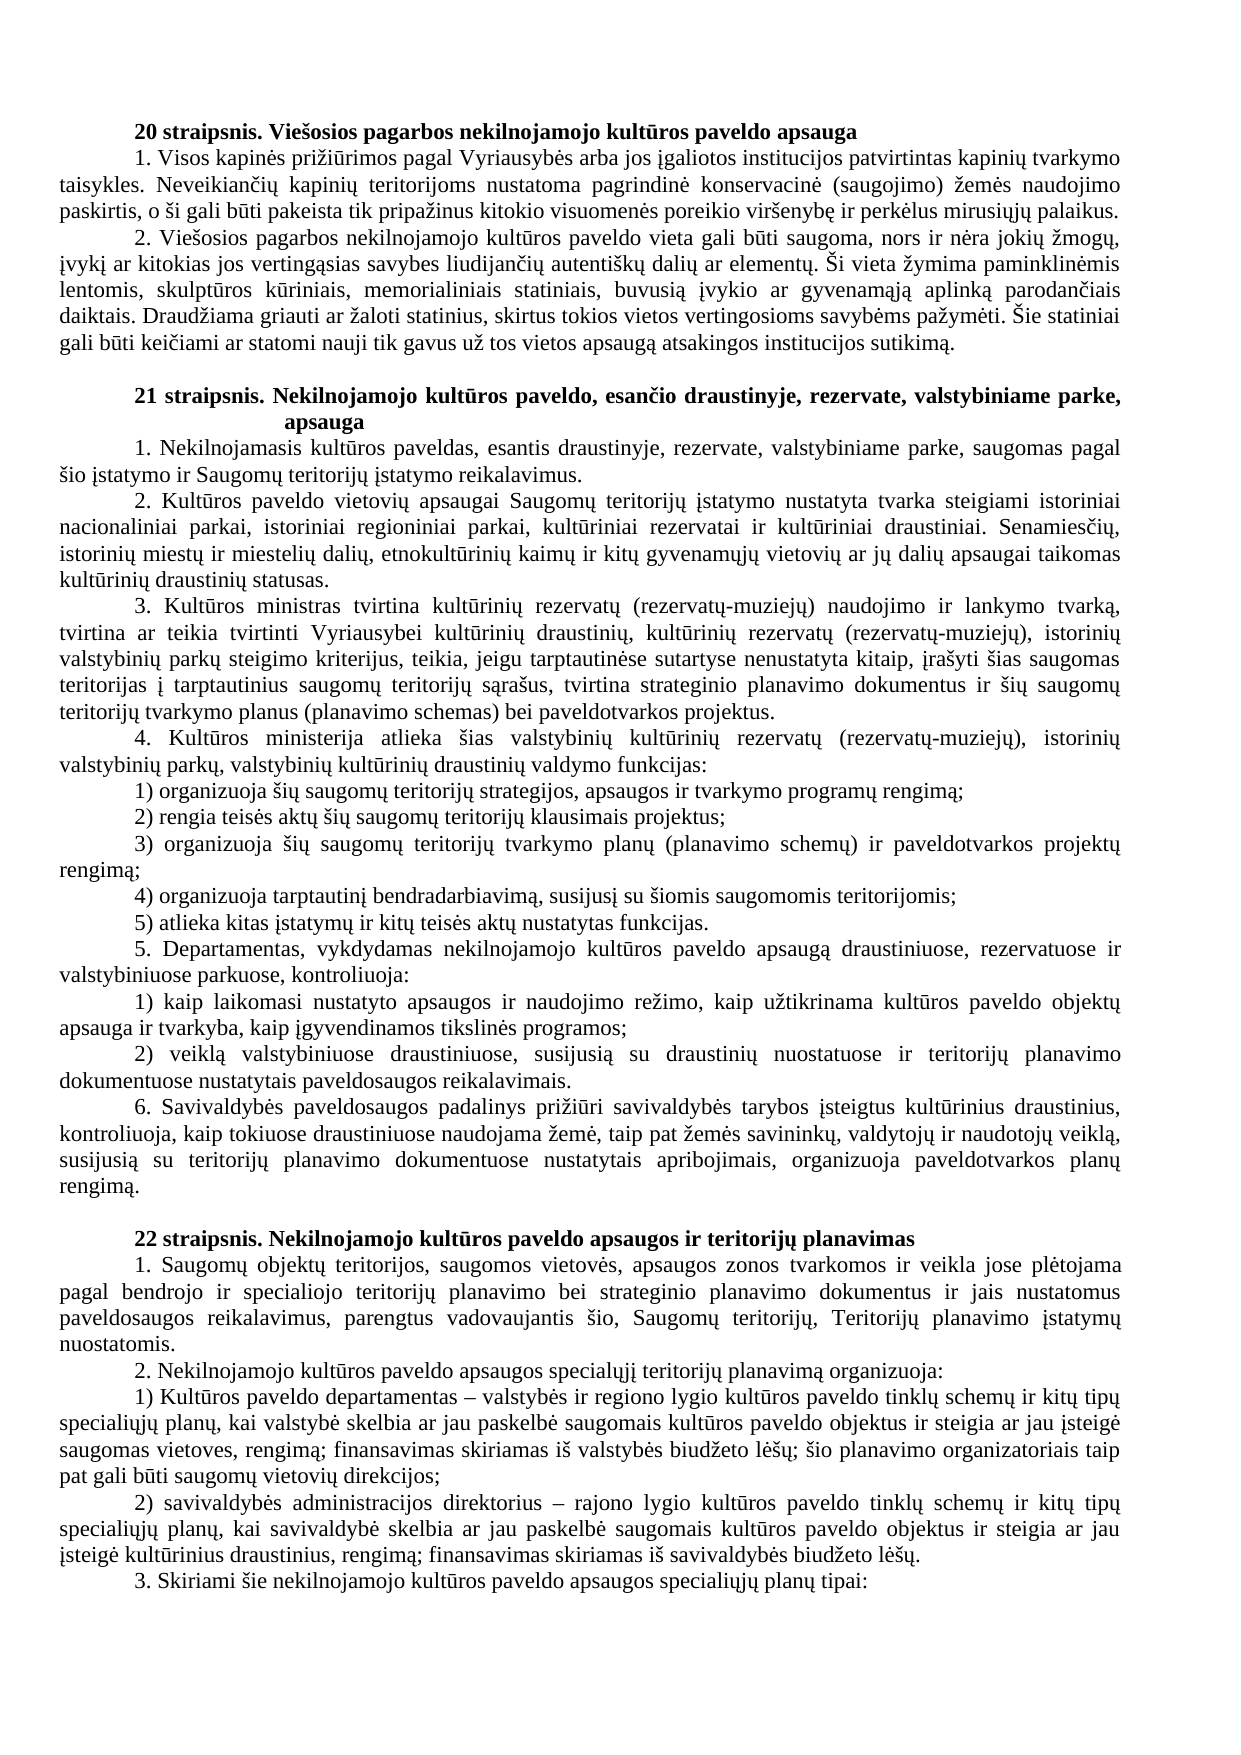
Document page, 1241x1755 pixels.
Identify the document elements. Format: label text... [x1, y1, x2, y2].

text 2. Nekilnojamojo kultūros paveldo apsaugos specialųjį teritorijų planavimą organizuoja: [59, 1357, 1122, 1383]
text 3. Skiriami šie nekilnojamojo kultūros paveldo apsaugos specialiųjų planų tipai: [59, 1568, 1122, 1594]
text 1. Visos kapinės prižiūrimos pagal Vyriausybės arba jos įgaliotos institucijos patvirtintas kapinių tvarkymo taisykles. Neveikiančių kapinių teritorijoms nustatoma pagrindinė konservacinė (saugojimo) žemės naudojimo paskirtis, o ši gali būti pakeista tik pripažinus kitokio visuomenės poreikio viršenybę ir perkėlus mirusiųjų palaikus. [59, 144, 1122, 223]
subtitle 21 straipsnis. Nekilnojamojo kultūros paveldo, esančio draustinyje, rezervate, valstybiniame parke, apsauga [134, 382, 1122, 434]
text 2. Viešosios pagarbos nekilnojamojo kultūros paveldo vieta gali būti saugoma, nors ir nėra jokių žmogų, įvykį ar kitokias jos vertingąsias savybes liudijančių autentiškų dalių ar elementų. Ši vieta žymima paminklinėmis lentomis, skulptūros kūriniais, memorialiniais statiniais, buvusią įvykio ar gyvenamąją aplinką parodančiais daiktais. Draudžiama griauti ar žaloti statinius, skirtus tokios vietos vertingosioms savybėms pažymėti. Šie statiniai gali būti keičiami ar statomi nauji tik gavus už tos vietos apsaugą atsakingos institucijos sutikimą. [59, 223, 1122, 355]
text 3. Kultūros ministras tvirtina kultūrinių rezervatų (rezervatų-muziejų) naudojimo ir lankymo tvarką, tvirtina ar teikia tvirtinti Vyriausybei kultūrinių draustinių, kultūrinių rezervatų (rezervatų-muziejų), istorinių valstybinių parkų steigimo kriterijus, teikia, jeigu tarptautinėse sutartyse nenustatyta kitaip, įrašyti šias saugomas teritorijas į tarptautinius saugomų teritorijų sąrašus, tvirtina strateginio planavimo dokumentus ir šių saugomų teritorijų tvarkymo planus (planavimo schemas) bei paveldotvarkos projektus. [59, 592, 1122, 724]
text 2) veiklą valstybiniuose draustiniuose, susijusią su draustinių nuostatuose ir teritorijų planavimo dokumentuose nustatytais paveldosaugos reikalavimais. [59, 1041, 1122, 1093]
text 2) savivaldybės administracijos direktorius – rajono lygio kultūros paveldo tinklų schemų ir kitų tipų specialiųjų planų, kai savivaldybė skelbia ar jau paskelbė saugomais kultūros paveldo objektus ir steigia ar jau įsteigė kultūrinius draustinius, rengimą; finansavimas skiriamas iš savivaldybės biudžeto lėšų. [59, 1488, 1122, 1568]
text 6. Savivaldybės paveldosaugos padalinys prižiūri savivaldybės tarybos įsteigtus kultūrinius draustinius, kontroliuoja, kaip tokiuose draustiniuose naudojama žemė, taip pat žemės savininkų, valdytojų ir naudotojų veiklą, susijusią su teritorijų planavimo dokumentuose nustatytais apribojimais, organizuoja paveldotvarkos planų rengimą. [59, 1093, 1122, 1199]
text 2. Kultūros paveldo vietovių apsaugai Saugomų teritorijų įstatymo nustatyta tvarka steigiami istoriniai nacionaliniai parkai, istoriniai regioniniai parkai, kultūriniai rezervatai ir kultūriniai draustiniai. Senamiesčių, istorinių miestų ir miestelių dalių, etnokultūrinių kaimų ir kitų gyvenamųjų vietovių ar jų dalių apsaugai taikomas kultūrinių draustinių statusas. [59, 487, 1122, 592]
text 1) Kultūros paveldo departamentas – valstybės ir regiono lygio kultūros paveldo tinklų schemų ir kitų tipų specialiųjų planų, kai valstybė skelbia ar jau paskelbė saugomais kultūros paveldo objektus ir steigia ar jau įsteigė saugomas vietoves, rengimą; finansavimas skiriamas iš valstybės biudžeto lėšų; šio planavimo organizatoriais taip pat gali būti saugomų vietovių direkcijos; [59, 1383, 1122, 1488]
text 5) atlieka kitas įstatymų ir kitų teisės aktų nustatytas funkcijas. [59, 909, 1122, 935]
text 1. Nekilnojamasis kultūros paveldas, esantis draustinyje, rezervate, valstybiniame parke, saugomas pagal šio įstatymo ir Saugomų teritorijų įstatymo reikalavimus. [59, 434, 1122, 487]
text 4. Kultūros ministerija atlieka šias valstybinių kultūrinių rezervatų (rezervatų-muziejų), istorinių valstybinių parkų, valstybinių kultūrinių draustinių valdymo funkcijas: [59, 724, 1122, 777]
text 3) organizuoja šių saugomų teritorijų tvarkymo planų (planavimo schemų) ir paveldotvarkos projektų rengimą; [59, 830, 1122, 882]
text 1) organizuoja šių saugomų teritorijų strategijos, apsaugos ir tvarkymo programų rengimą; [59, 777, 1122, 803]
text 2) rengia teisės aktų šių saugomų teritorijų klausimais projektus; [59, 803, 1122, 830]
text 1. Saugomų objektų teritorijos, saugomos vietovės, apsaugos zonos tvarkomos ir veikla jose plėtojama pagal bendrojo ir specialiojo teritorijų planavimo bei strateginio planavimo dokumentus ir jais nustatomus paveldosaugos reikalavimus, parengtus vadovaujantis šio, Saugomų teritorijų, Teritorijų planavimo įstatymų nuostatomis. [59, 1251, 1122, 1357]
text 1) kaip laikomasi nustatyto apsaugos ir naudojimo režimo, kaip užtikrinama kultūros paveldo objektų apsauga ir tvarkyba, kaip įgyvendinamos tikslinės programos; [59, 988, 1122, 1041]
text 4) organizuoja tarptautinį bendradarbiavimą, susijusį su šiomis saugomomis teritorijomis; [59, 882, 1122, 909]
subtitle 20 straipsnis. Viešosios pagarbos nekilnojamojo kultūros paveldo apsauga [59, 118, 1122, 144]
text 5. Departamentas, vykdydamas nekilnojamojo kultūros paveldo apsaugą draustiniuose, rezervatuose ir valstybiniuose parkuose, kontroliuoja: [59, 935, 1122, 988]
text 22 straipsnis. Nekilnojamojo kultūros paveldo apsaugos ir teritorijų planavimas [134, 1225, 1122, 1251]
